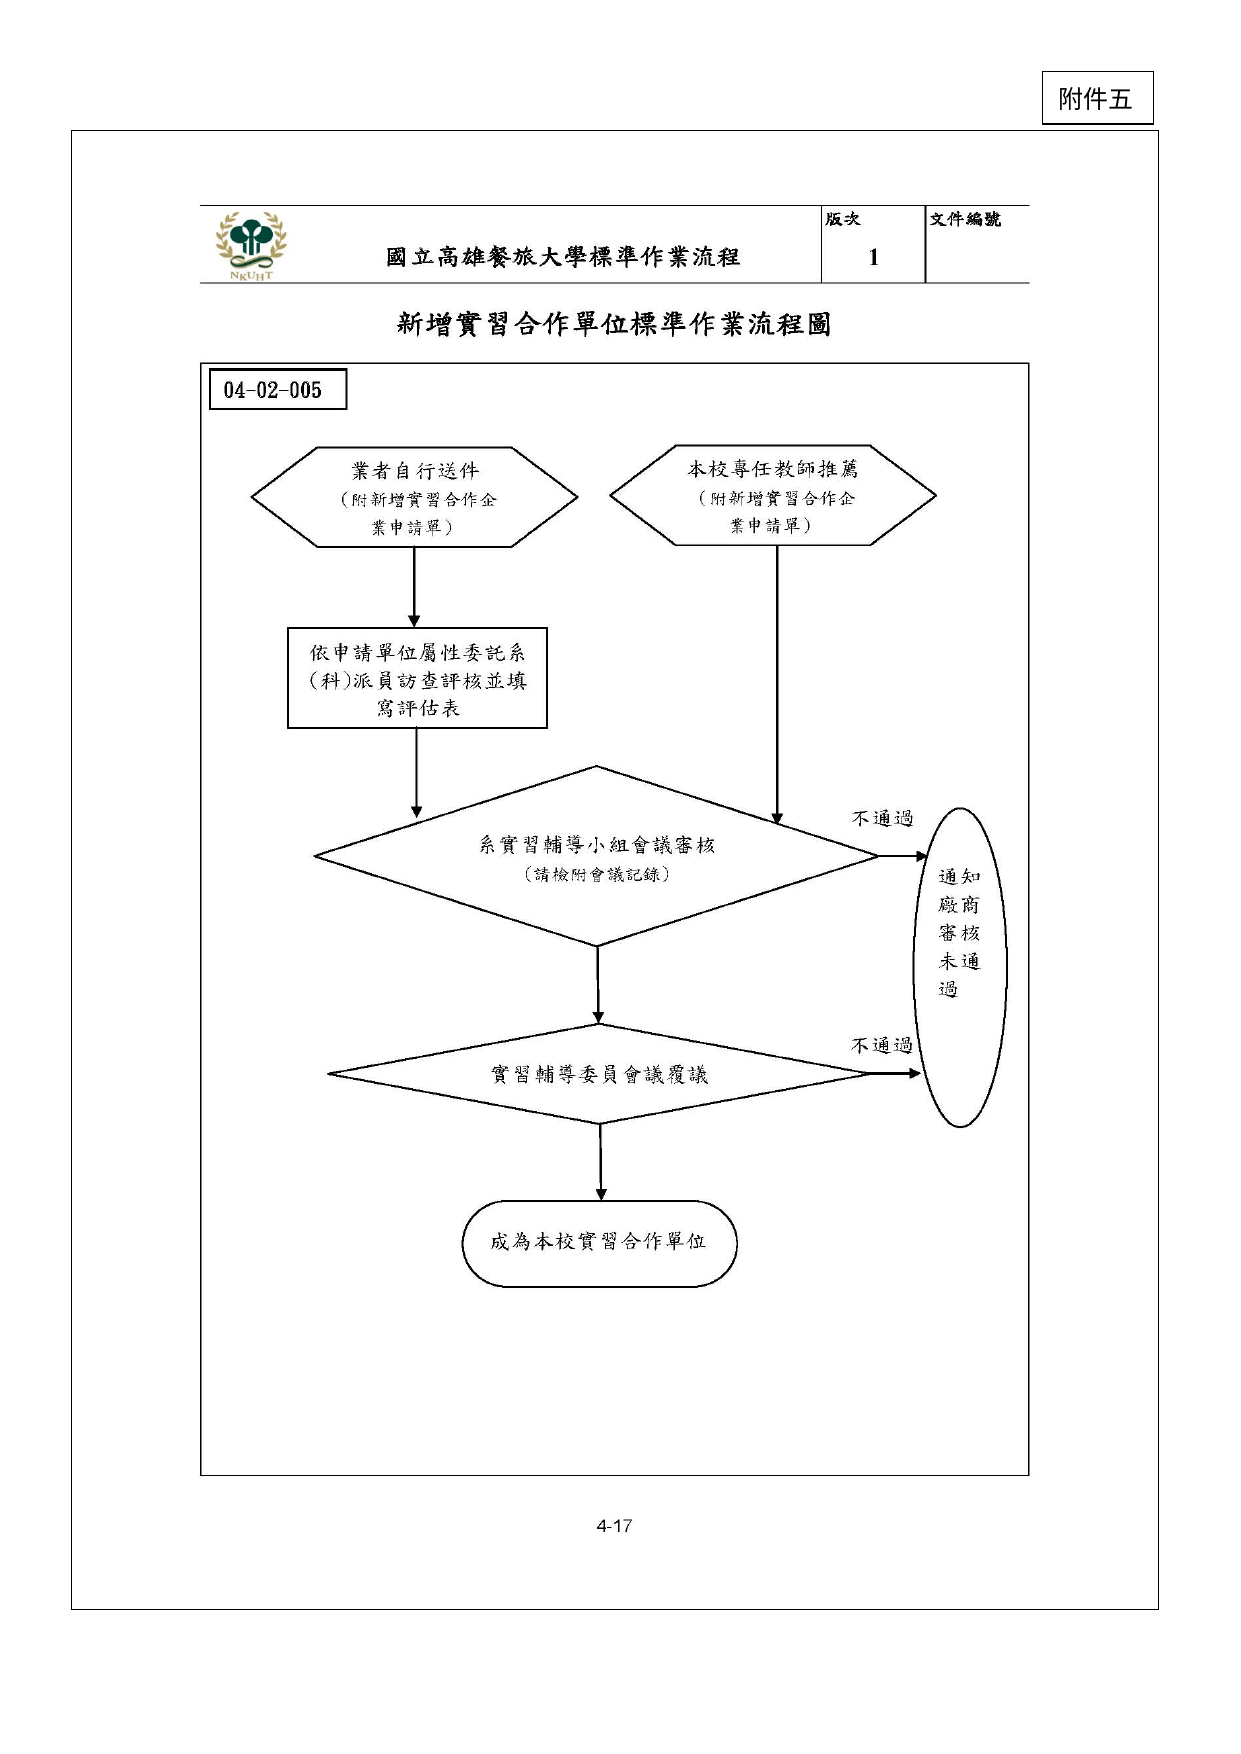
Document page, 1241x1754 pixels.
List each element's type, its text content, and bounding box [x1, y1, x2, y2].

text 附件五 [1058, 80, 1137, 116]
